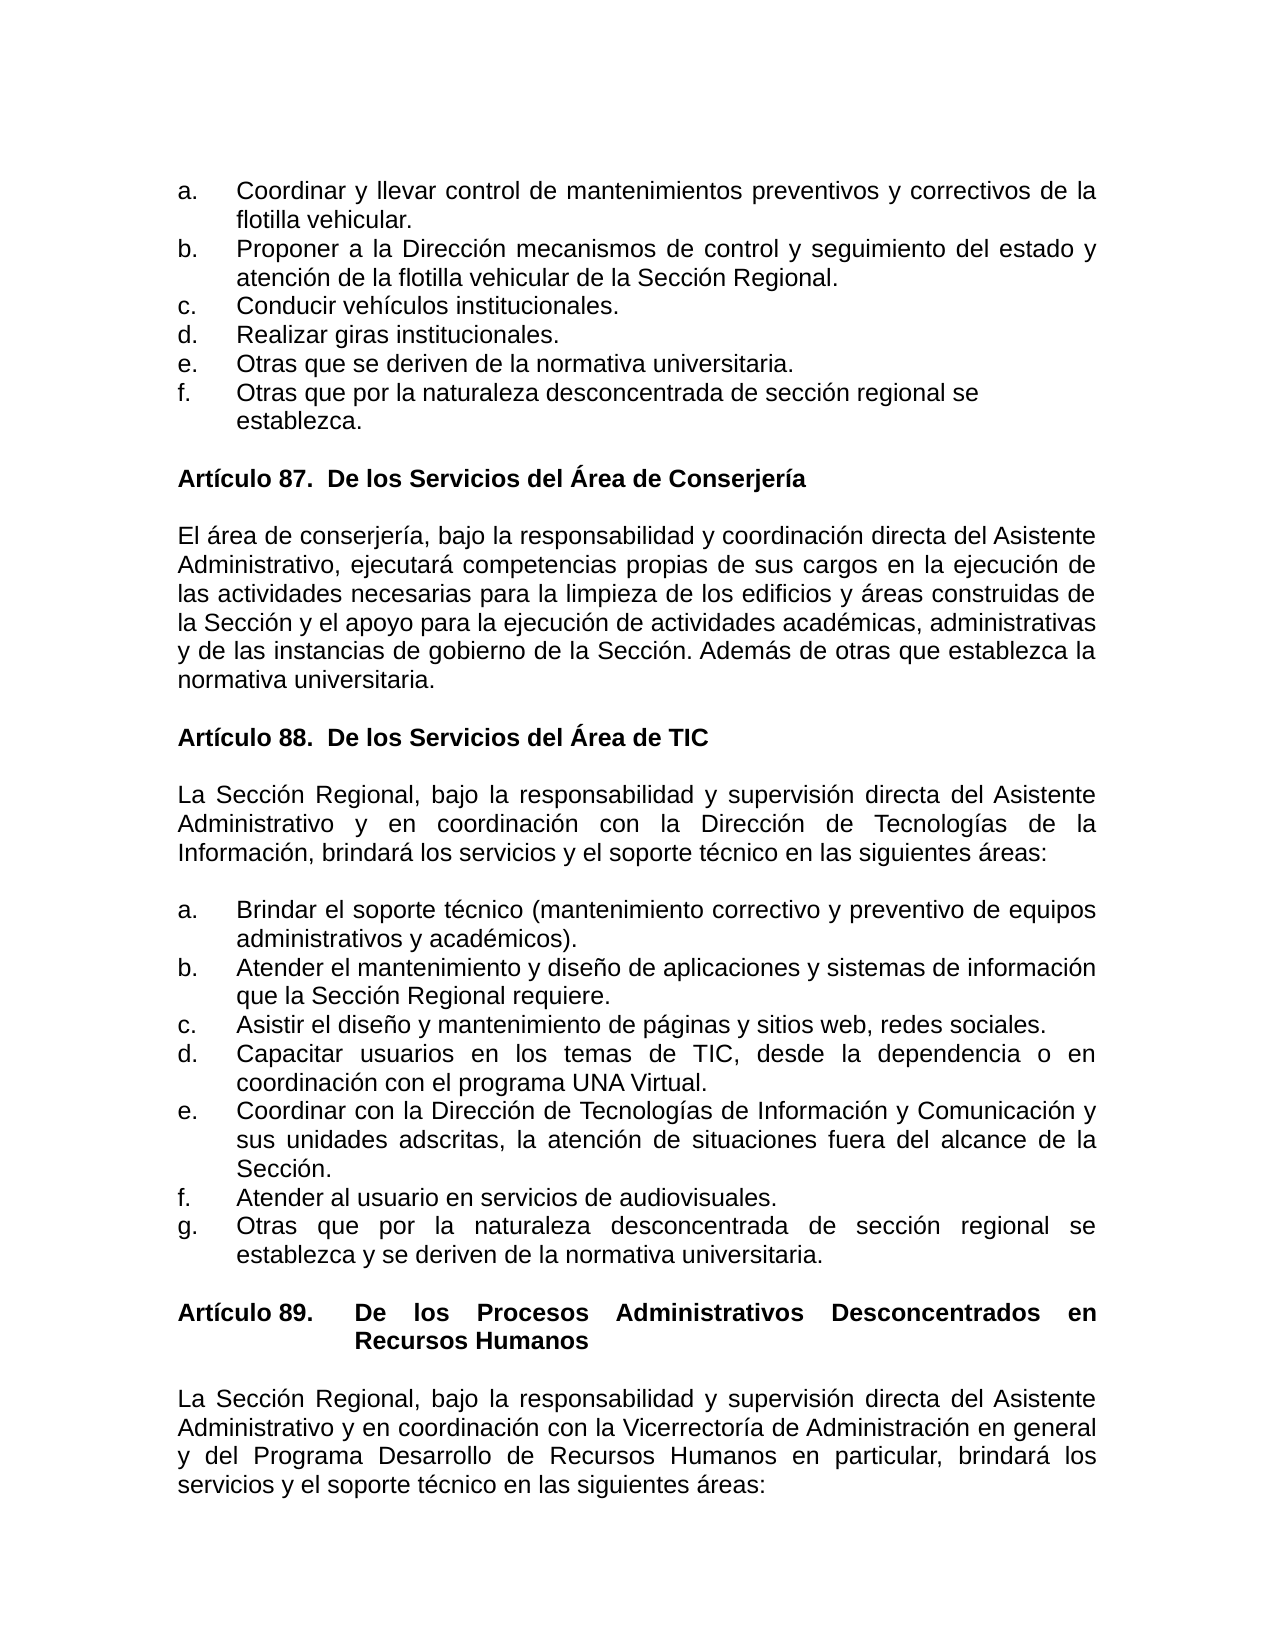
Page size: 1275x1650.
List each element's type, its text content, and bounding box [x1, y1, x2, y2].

list Capacitar usuarios en los temas de TIC, desde la dependencia o en coordinación con el programa UNA Virtual. [177, 1039, 1098, 1096]
list Otras que por la naturaleza desconcentrada de sección regional se establezca y se deriven de la normativa universitaria. [177, 1211, 1098, 1269]
text El área de conserjería, bajo la responsabilidad y coordinación directa del Asistente Administrativo, ejecutará competencias propias de sus cargos en la ejecución de las actividades necesarias para la limpieza de los edificios y áreas construidas de la Sección y el apoyo para la ejecución de actividades académicas, administrativas y de las instancias de gobierno de la Sección. Además de otras que establezca la normativa universitaria. [177, 521, 1098, 694]
text La Sección Regional, bajo la responsabilidad y supervisión directa del Asistente Administrativo y en coordinación con la Vicerrectoría de Administración en general y del Programa Desarrollo de Recursos Humanos en particular, brindará los servicios y el soporte técnico en las siguientes áreas: [177, 1384, 1098, 1499]
list Asistir el diseño y mantenimiento de páginas y sitios web, redes sociales. [177, 1010, 1098, 1039]
text Artículo 89. De los Procesos Administrativos Desconcentrados en Recursos Humanos [177, 1298, 1098, 1355]
text La Sección Regional, bajo la responsabilidad y supervisión directa del Asistente Administrativo y en coordinación con la Dirección de Tecnologías de la Información, brindará los servicios y el soporte técnico en las siguientes áreas: [177, 780, 1098, 866]
list Coordinar con la Dirección de Tecnologías de Información y Comunicación y sus unidades adscritas, la atención de situaciones fuera del alcance de la Sección. [177, 1096, 1098, 1183]
list Otras que se deriven de la normativa universitaria. [177, 349, 1098, 378]
list Otras que por la naturaleza desconcentrada de sección regional se establezca. [177, 378, 1098, 435]
list Coordinar y llevar control de mantenimientos preventivos y correctivos de la flotilla vehicular. [177, 176, 1098, 234]
list Realizar giras institucionales. [177, 320, 1098, 349]
list Conducir vehículos institucionales. [177, 291, 1098, 320]
list Brindar el soporte técnico (mantenimiento correctivo y preventivo de equipos administrativos y académicos). [177, 895, 1098, 953]
text Artículo 88. De los Servicios del Área de TIC [177, 723, 1098, 751]
list Atender el mantenimiento y diseño de aplicaciones y sistemas de información que la Sección Regional requiere. [177, 953, 1098, 1010]
text Artículo 87. De los Servicios del Área de Conserjería [177, 464, 1098, 493]
list Atender al usuario en servicios de audiovisuales. [177, 1183, 1098, 1211]
list Proponer a la Dirección mecanismos de control y seguimiento del estado y atención de la flotilla vehicular de la Sección Regional. [177, 234, 1098, 291]
